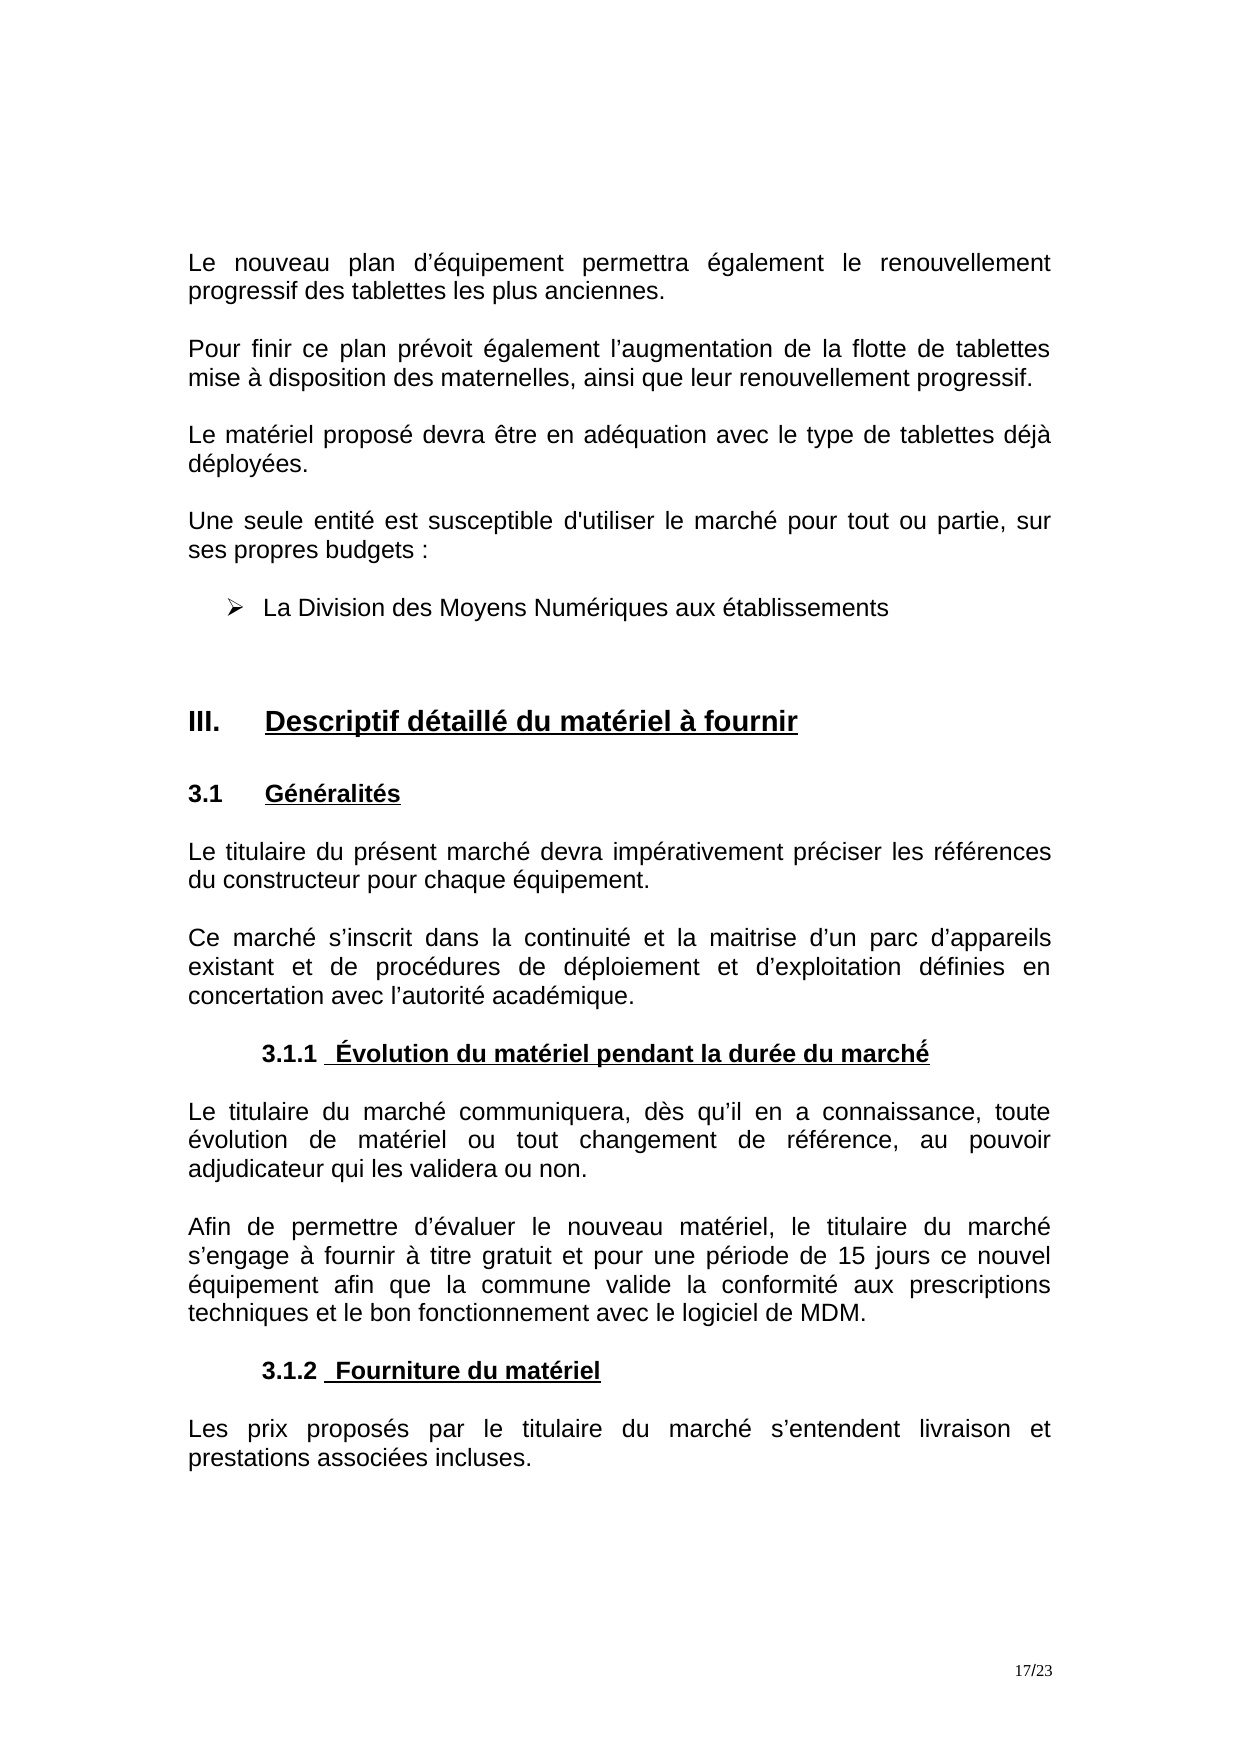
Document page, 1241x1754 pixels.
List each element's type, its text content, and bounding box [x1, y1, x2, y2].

text 3.1.1 Évolution du matériel pendant la durée du marché́ [188, 1039, 1052, 1068]
text Pour finir ce plan prévoit également l’augmentation de la flotte de tablettes mise à disposition des maternelles, ainsi que leur renouvellement progressif. [188, 334, 1052, 391]
text Une seule entité est susceptible d'utiliser le marché pour tout ou partie, sur ses propres budgets : [188, 506, 1052, 564]
text Le matériel proposé devra être en adéquation avec le type de tablettes déjà déployées. [188, 420, 1052, 477]
text Le titulaire du marché communiquera, dès qu’il en a connaissance, toute évolution de matériel ou tout changement de référence, au pouvoir adjudicateur qui les validera ou non. [188, 1097, 1052, 1183]
subtitle Généralités [188, 779, 1052, 808]
text Ce marché s’inscrit dans la continuité et la maitrise d’un parc d’appareils existant et de procédures de déploiement et d’exploitation définies en concertation avec l’autorité académique. [188, 923, 1052, 1010]
text Le nouveau plan d’équipement permettra également le renouvellement progressif des tablettes les plus anciennes. [188, 247, 1052, 305]
text Afin de permettre d’évaluer le nouveau matériel, le titulaire du marché s’engage à fournir à titre gratuit et pour une période de 15 jours ce nouvel équipement afin que la commune valide la conformité aux prescriptions techniques et le bon fonctionnement avec le logiciel de MDM. [188, 1212, 1052, 1327]
text Les prix proposés par le titulaire du marché s’entendent livraison et prestations associées incluses. [188, 1414, 1052, 1472]
list La Division des Moyens Numériques aux établissements [225, 592, 1052, 621]
text 3.1.2 Fourniture du matériel [188, 1356, 1052, 1385]
text Le titulaire du présent marché devra impérativement préciser les références du constructeur pour chaque équipement. [188, 837, 1052, 894]
subtitle Descriptif détaillé du matériel à fournir [188, 704, 1052, 737]
